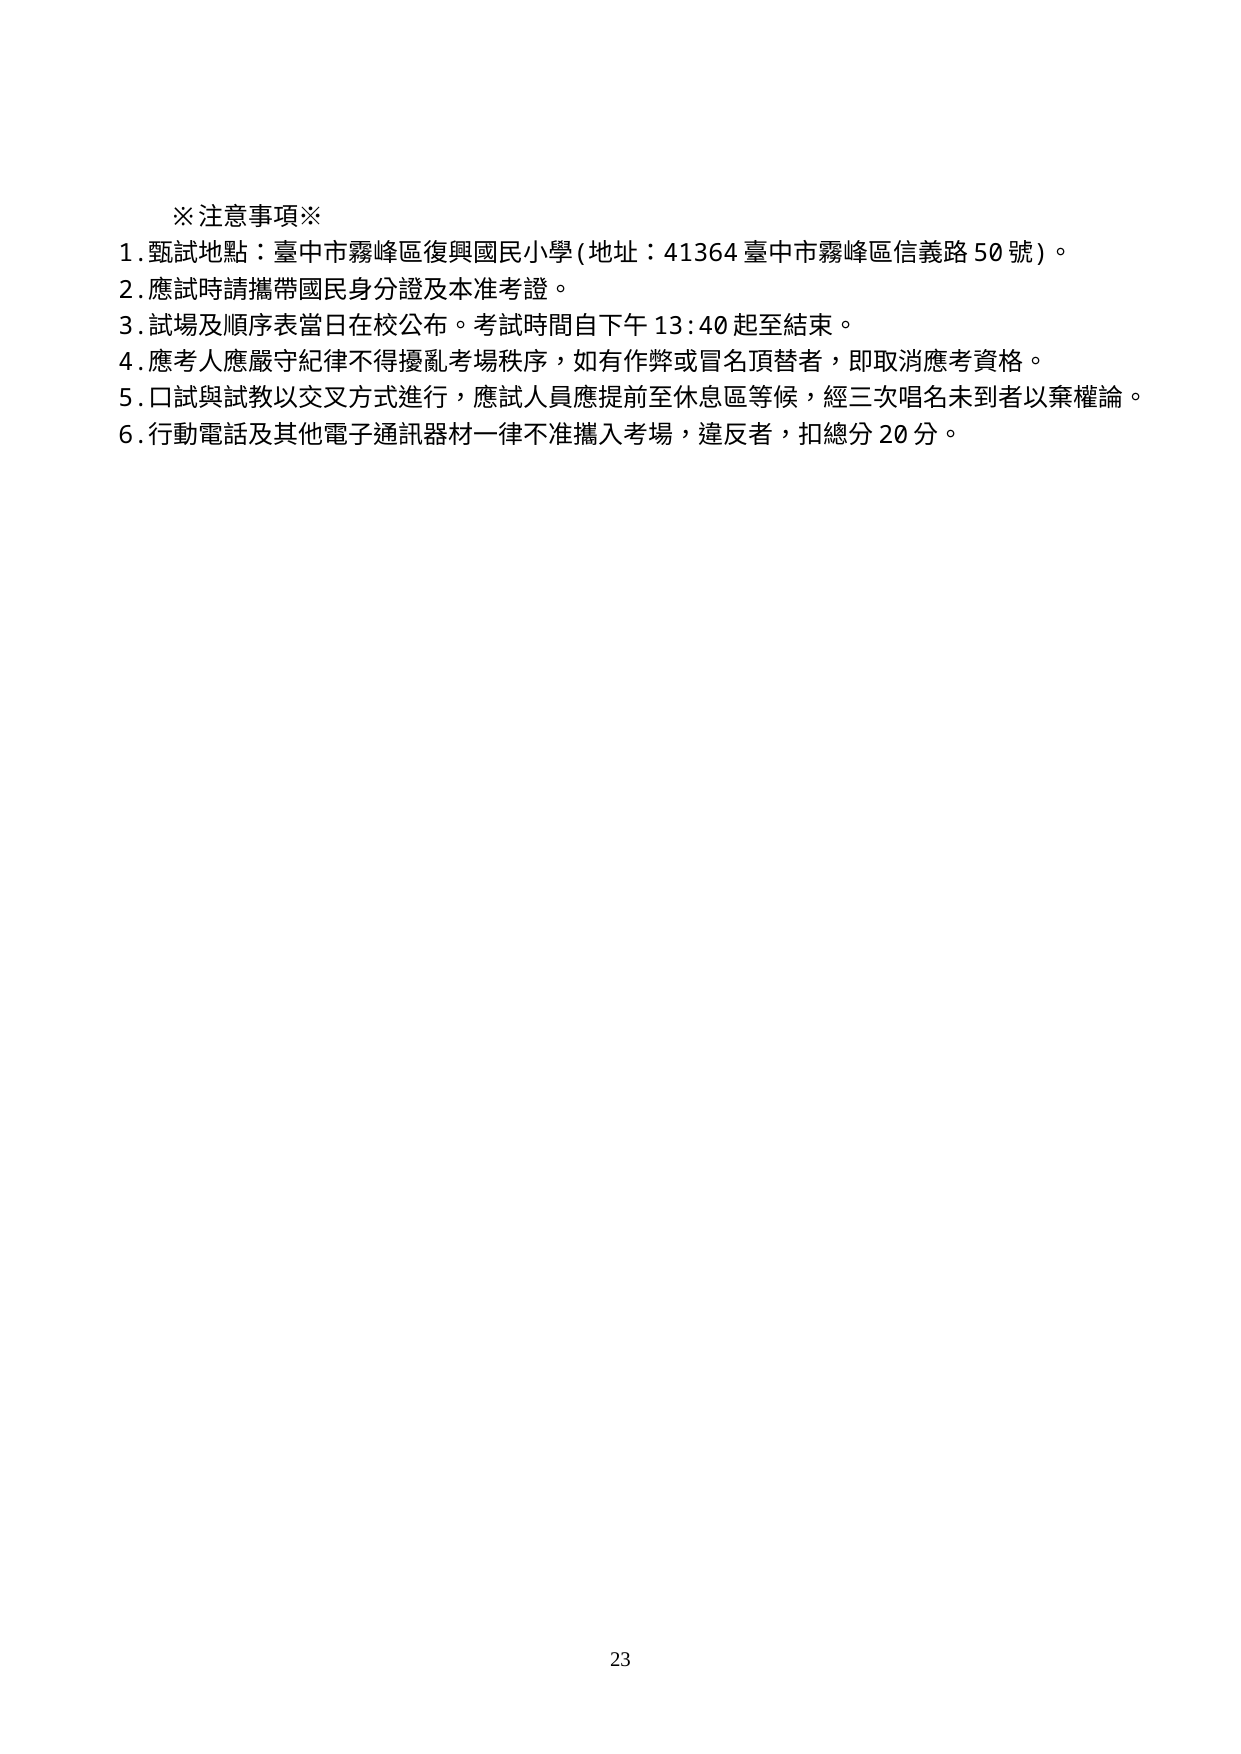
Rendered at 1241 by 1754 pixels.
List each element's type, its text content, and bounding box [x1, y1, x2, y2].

text 3.試場及順序表當日在校公布。考試時間自下午13:40起至結束。 [118, 305, 1122, 342]
text 4.應考人應嚴守紀律不得擾亂考場秩序，如有作弊或冒名頂替者，即取消應考資格。 [118, 342, 1122, 378]
text 6.行動電話及其他電子通訊器材一律不准攜入考場，違反者，扣總分20分。 [118, 414, 1122, 450]
text 1.甄試地點：臺中市霧峰區復興國民小學(地址：41364臺中市霧峰區信義路50號)。 [118, 233, 1122, 269]
text ※注意事項※ [168, 197, 1122, 233]
text 5.口試與試教以交叉方式進行，應試人員應提前至休息區等候，經三次唱名未到者以棄權論。 [118, 378, 1152, 414]
text 2.應試時請攜帶國民身分證及本准考證。 [118, 269, 1122, 305]
